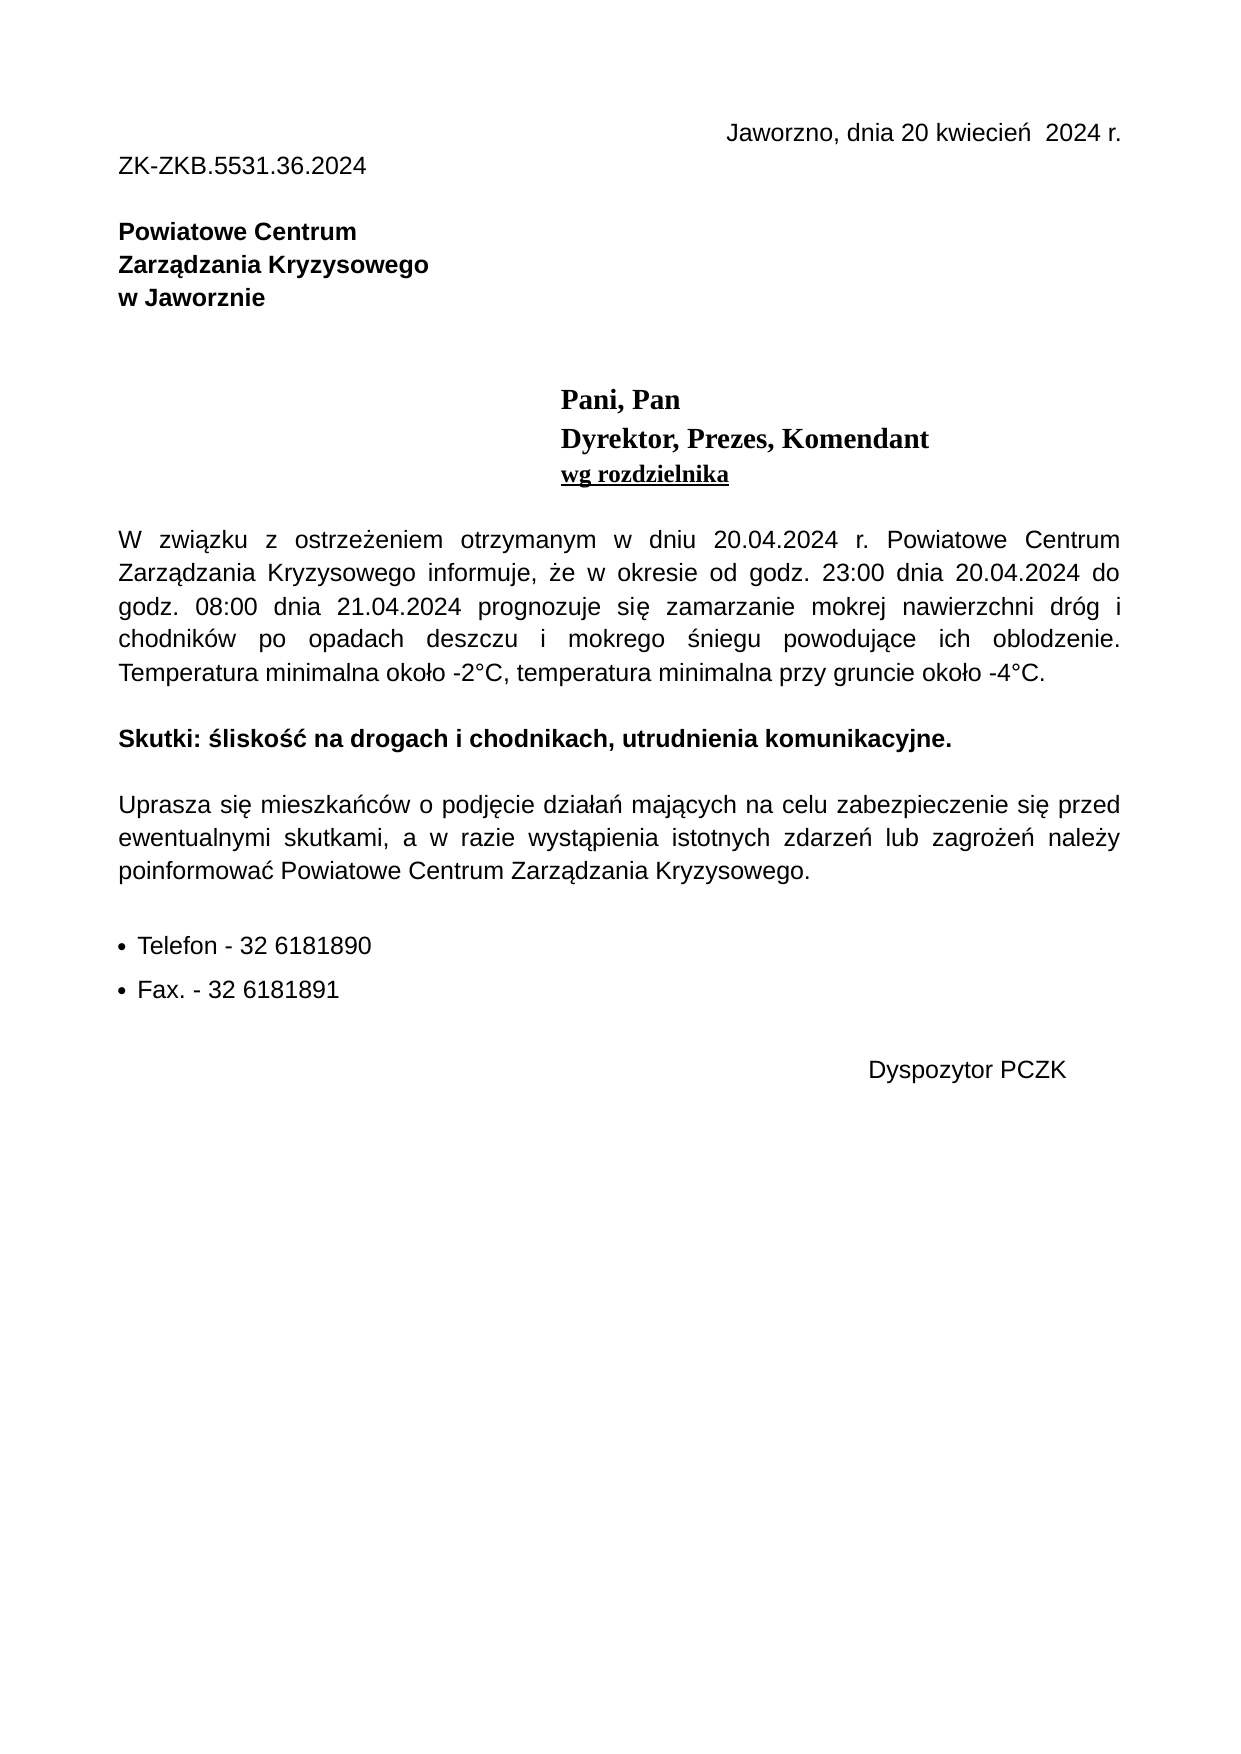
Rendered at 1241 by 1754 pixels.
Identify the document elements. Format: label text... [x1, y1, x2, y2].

text wg rozdzielnika [561, 459, 1122, 488]
text Pani, Pan [561, 382, 1122, 416]
text Uprasza się mieszkańców o podjęcie działań mających na celu zabezpieczenie się przed ewentualnymi skutkami, a w razie wystąpienia istotnych zdarzeń lub zagrożeń należy poinformować Powiatowe Centrum Zarządzania Kryzysowego. [118, 789, 1122, 884]
text w Jaworznie [118, 283, 1122, 312]
text Dyrektor, Prezes, Komendant [561, 421, 1122, 454]
text · Fax. - 32 6181891 [118, 975, 1122, 1003]
text Jaworzno, dnia 20 kwiecień 2024 r. [118, 118, 1122, 147]
text W związku z ostrzeżeniem otrzymanym w dniu 20.04.2024 r. Powiatowe Centrum Zarządzania Kryzysowego informuje, że w okresie od godz. 23:00 dnia 20.04.2024 do godz. 08:00 dnia 21.04.2024 prognozuje się zamarzanie mokrej nawierzchni dróg i chodników po opadach deszczu i mokrego śniegu powodujące ich oblodzenie. Temperatura minimalna około -2°C, temperatura minimalna przy gruncie około -4°C. [118, 525, 1122, 686]
text Skutki: śliskość na drogach i chodnikach, utrudnienia komunikacyjne. [118, 723, 1122, 752]
text Dyspozytor PCZK [118, 1055, 1122, 1084]
text ZK-ZKB.5531.36.2024 [118, 151, 1122, 180]
text Zarządzania Kryzysowego [118, 250, 1122, 279]
text Powiatowe Centrum [118, 217, 1122, 246]
text · Telefon - 32 6181890 [118, 931, 1122, 960]
